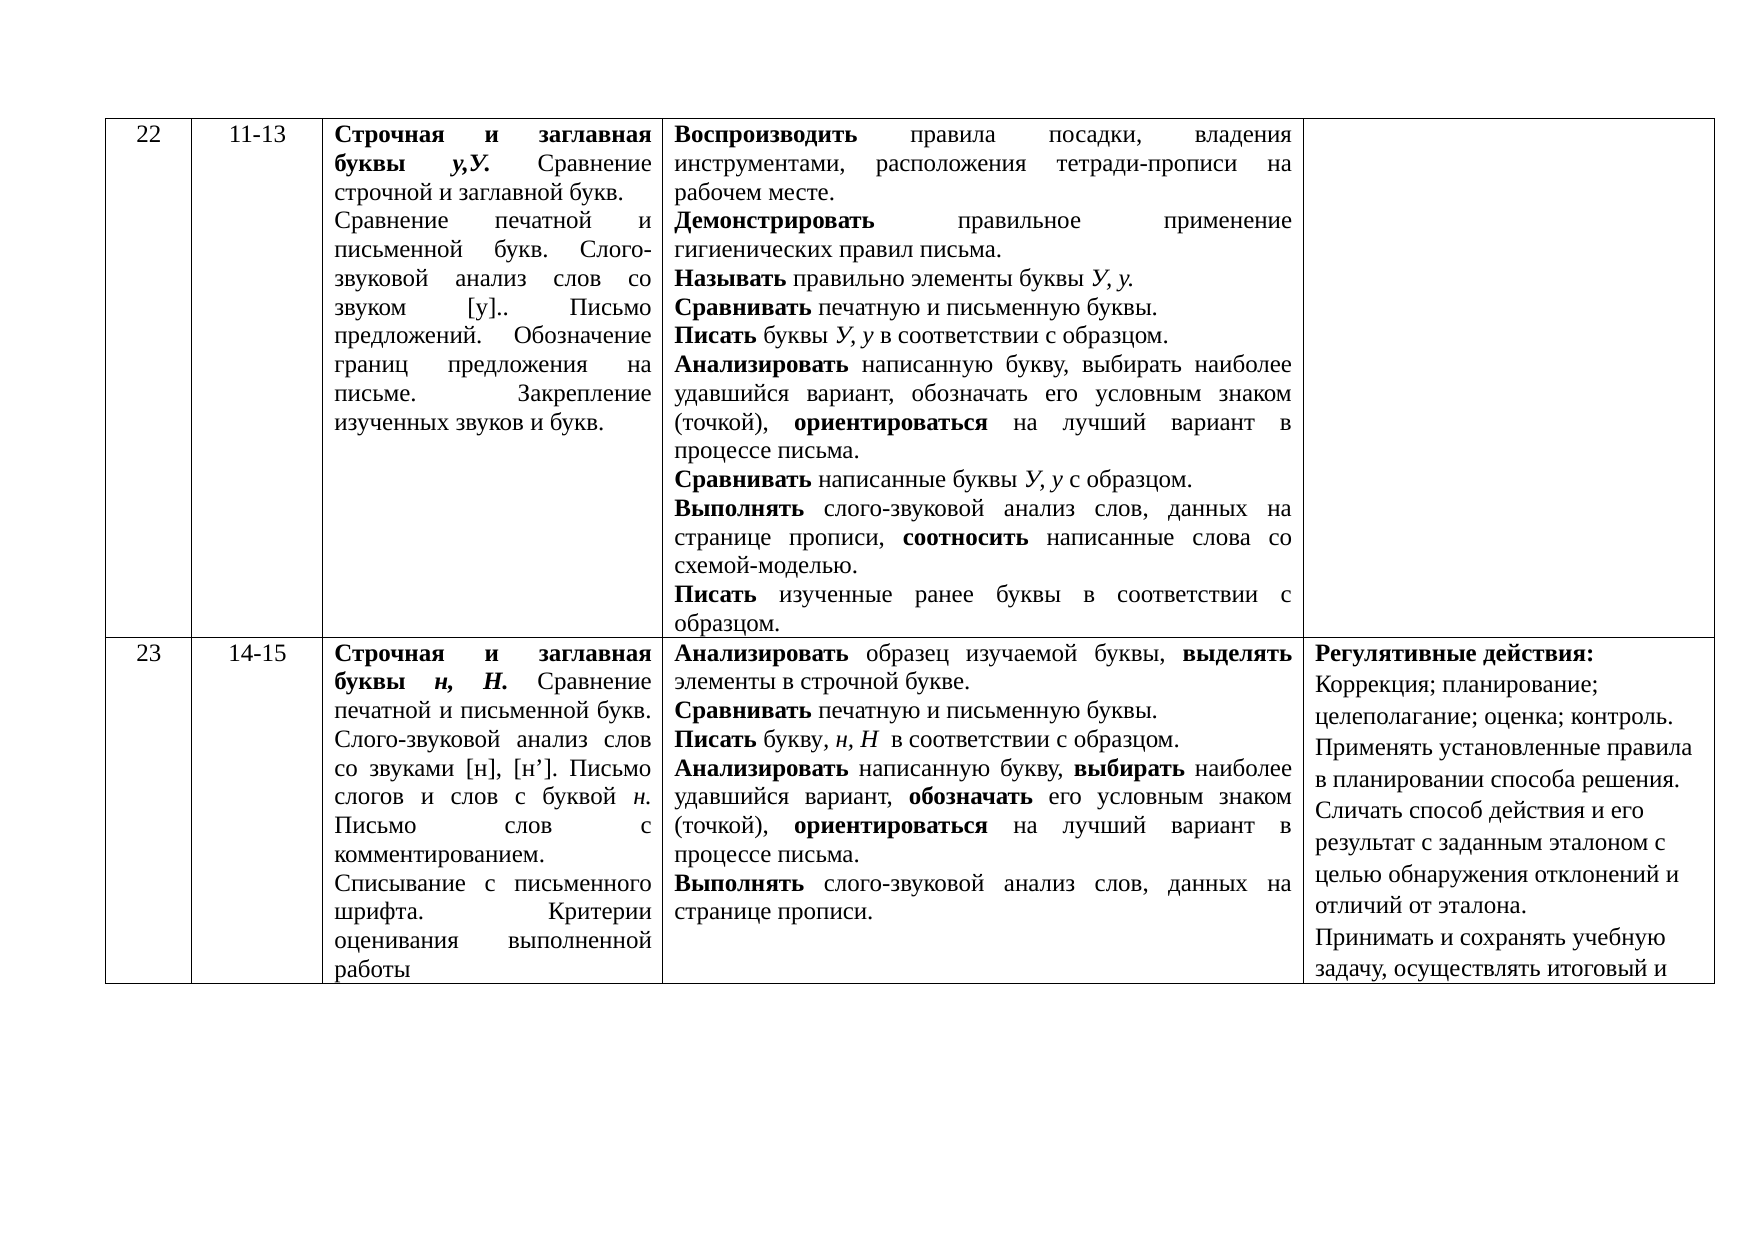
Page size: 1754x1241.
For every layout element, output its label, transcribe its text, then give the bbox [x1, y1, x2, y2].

table_cell [1304, 119, 1714, 637]
table_cell 23 [106, 638, 191, 983]
table_cell Воспроизводить правила посадки, владения инструментами, расположения тетради-прописи на рабочем месте. Демонстрировать правильное применение гигиенических правил письма. Называть правильно элементы буквы У, у. Сравнивать печатную и письменную буквы. Писать буквы У, у в соответствии с образцом. Анализировать написанную букву, выбирать наиболее удавшийся вариант, обозначать его условным знаком (точкой), ориентироваться на лучший вариант в процессе письма. Сравнивать написанные буквы У, у с образцом. Выполнять слого-звуковой анализ слов, данных на странице прописи, соотносить написанные слова со схемой-моделью. Писать изученные ранее буквы в соответствии с образцом. [663, 119, 1303, 637]
table_cell Регулятивные действия: Коррекция; планирование; целеполагание; оценка; контроль. Применять установленные правила в планировании способа решения. Сличать способ действия и его результат с заданным эталоном с целью обнаружения отклонений и отличий от эталона. Принимать и сохранять учебную задачу, осуществлять итоговый и [1304, 638, 1714, 983]
table_cell 11-13 [192, 119, 322, 637]
table_cell Строчная и заглавная буквы н, Н. Сравнение печатной и письменной букв. Слого-звуковой анализ слов со звуками [н], [н’]. Письмо слогов и слов с буквой н. Письмо слов с комментированием. Списывание с письменного шрифта. Критерии оценивания выполненной работы [323, 638, 662, 983]
table_cell Анализировать образец изучаемой буквы, выделять элементы в строчной букве. Сравнивать печатную и письменную буквы. Писать букву, н, Н в соответствии с образцом. Анализировать написанную букву, выбирать наиболее удавшийся вариант, обозначать его условным знаком (точкой), ориентироваться на лучший вариант в процессе письма. Выполнять слого-звуковой анализ слов, данных на странице прописи. [663, 638, 1303, 983]
table_cell 22 [106, 119, 191, 637]
table_cell 14-15 [192, 638, 322, 983]
table_cell Строчная и заглавная буквы у,У. Сравнение строчной и заглавной букв. Сравнение печатной и письменной букв. Слого-звуковой анализ слов со звуком [у].. Письмо предложений. Обозначение границ предложения на письме. Закрепление изученных звуков и букв. [323, 119, 662, 637]
